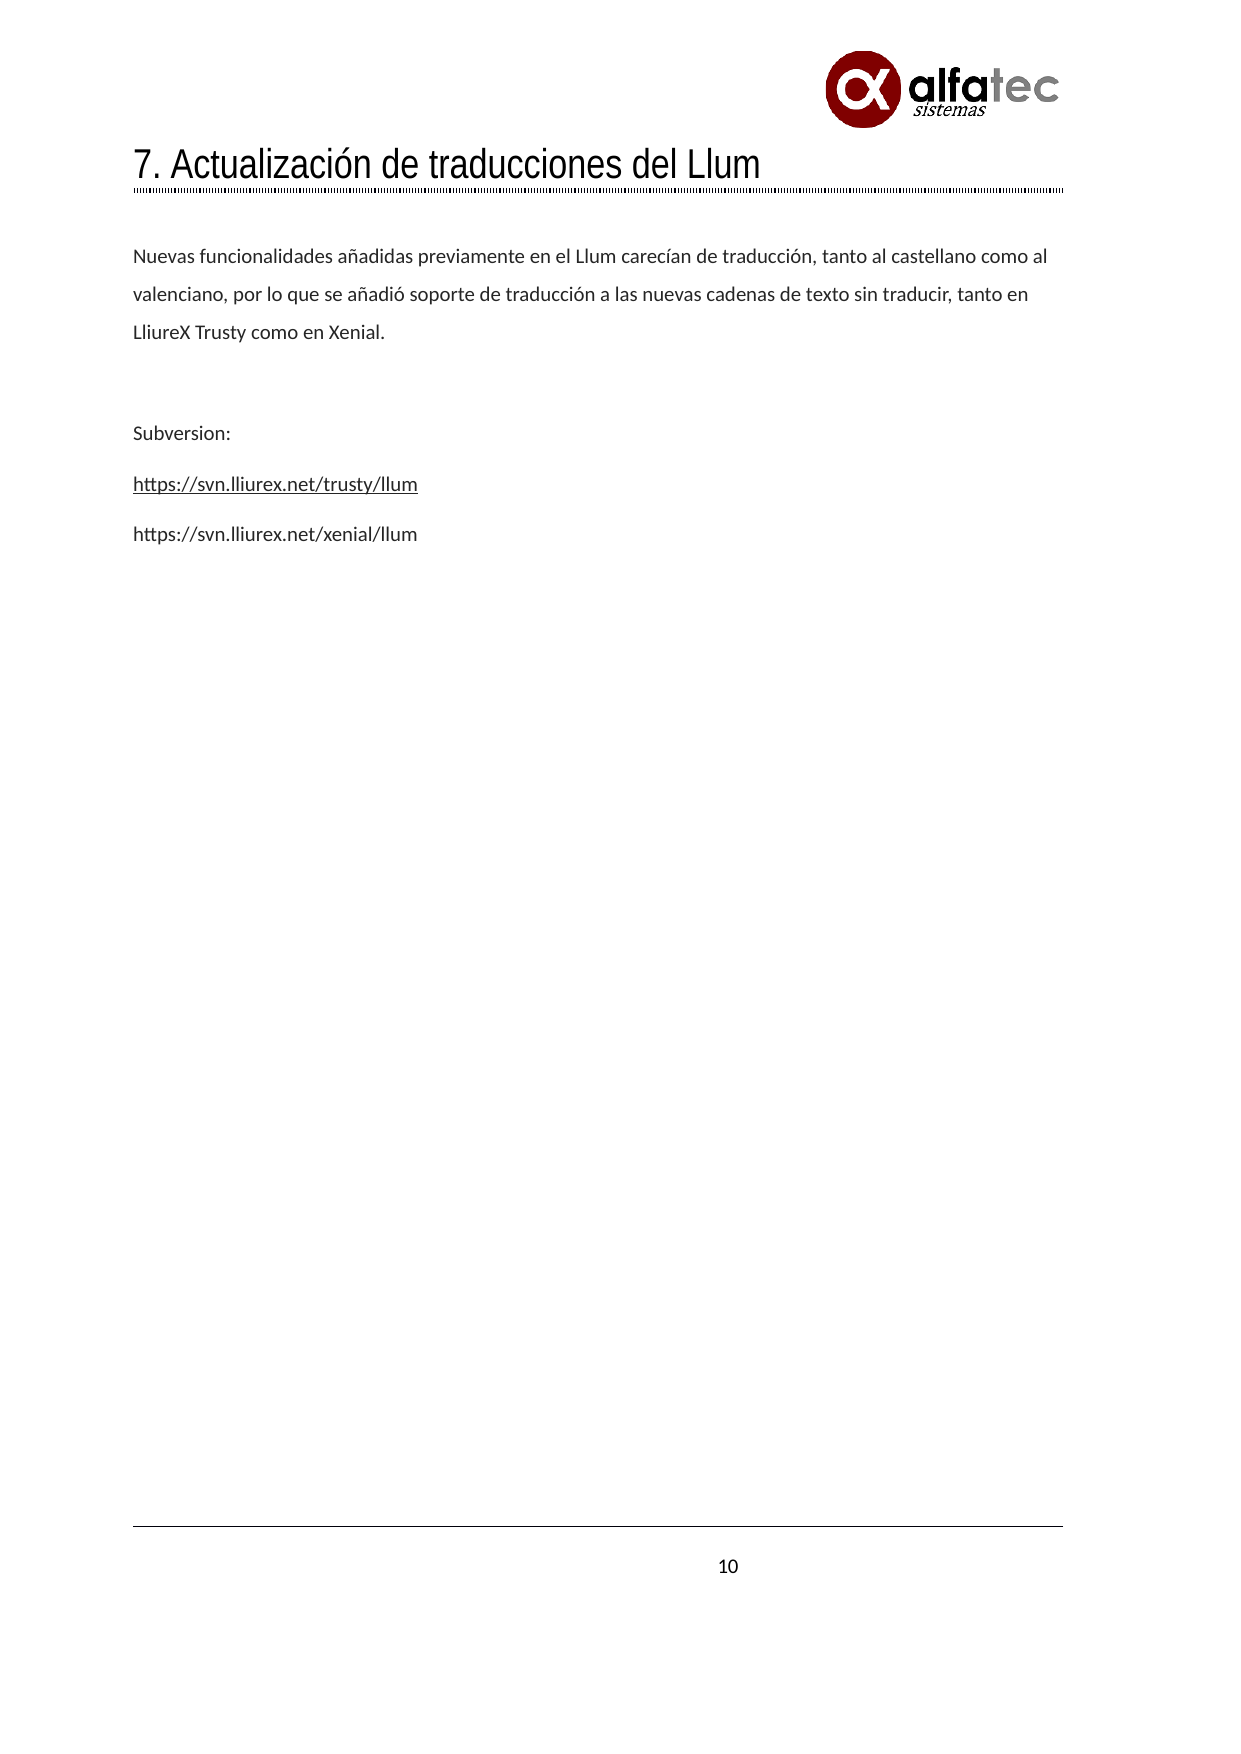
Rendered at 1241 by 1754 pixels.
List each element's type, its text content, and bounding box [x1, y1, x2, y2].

picture [825, 51, 1061, 128]
text https://svn.lliurex.net/trusty/llum [133, 471, 1063, 496]
text https://svn.lliurex.net/xenial/llum [133, 522, 1063, 547]
text Nuevas funcionalidades añadidas previamente en el Llum carecían de traducción, tanto al castellano como al valenciano, por lo que se añadió soporte de traducción a las nuevas cadenas de texto sin traducir, tanto en LliureX Trusty como en Xenial. [133, 243, 1063, 344]
text Subversion: [133, 420, 1063, 446]
subtitle Actualización de traducciones del Llum [133, 148, 1063, 193]
